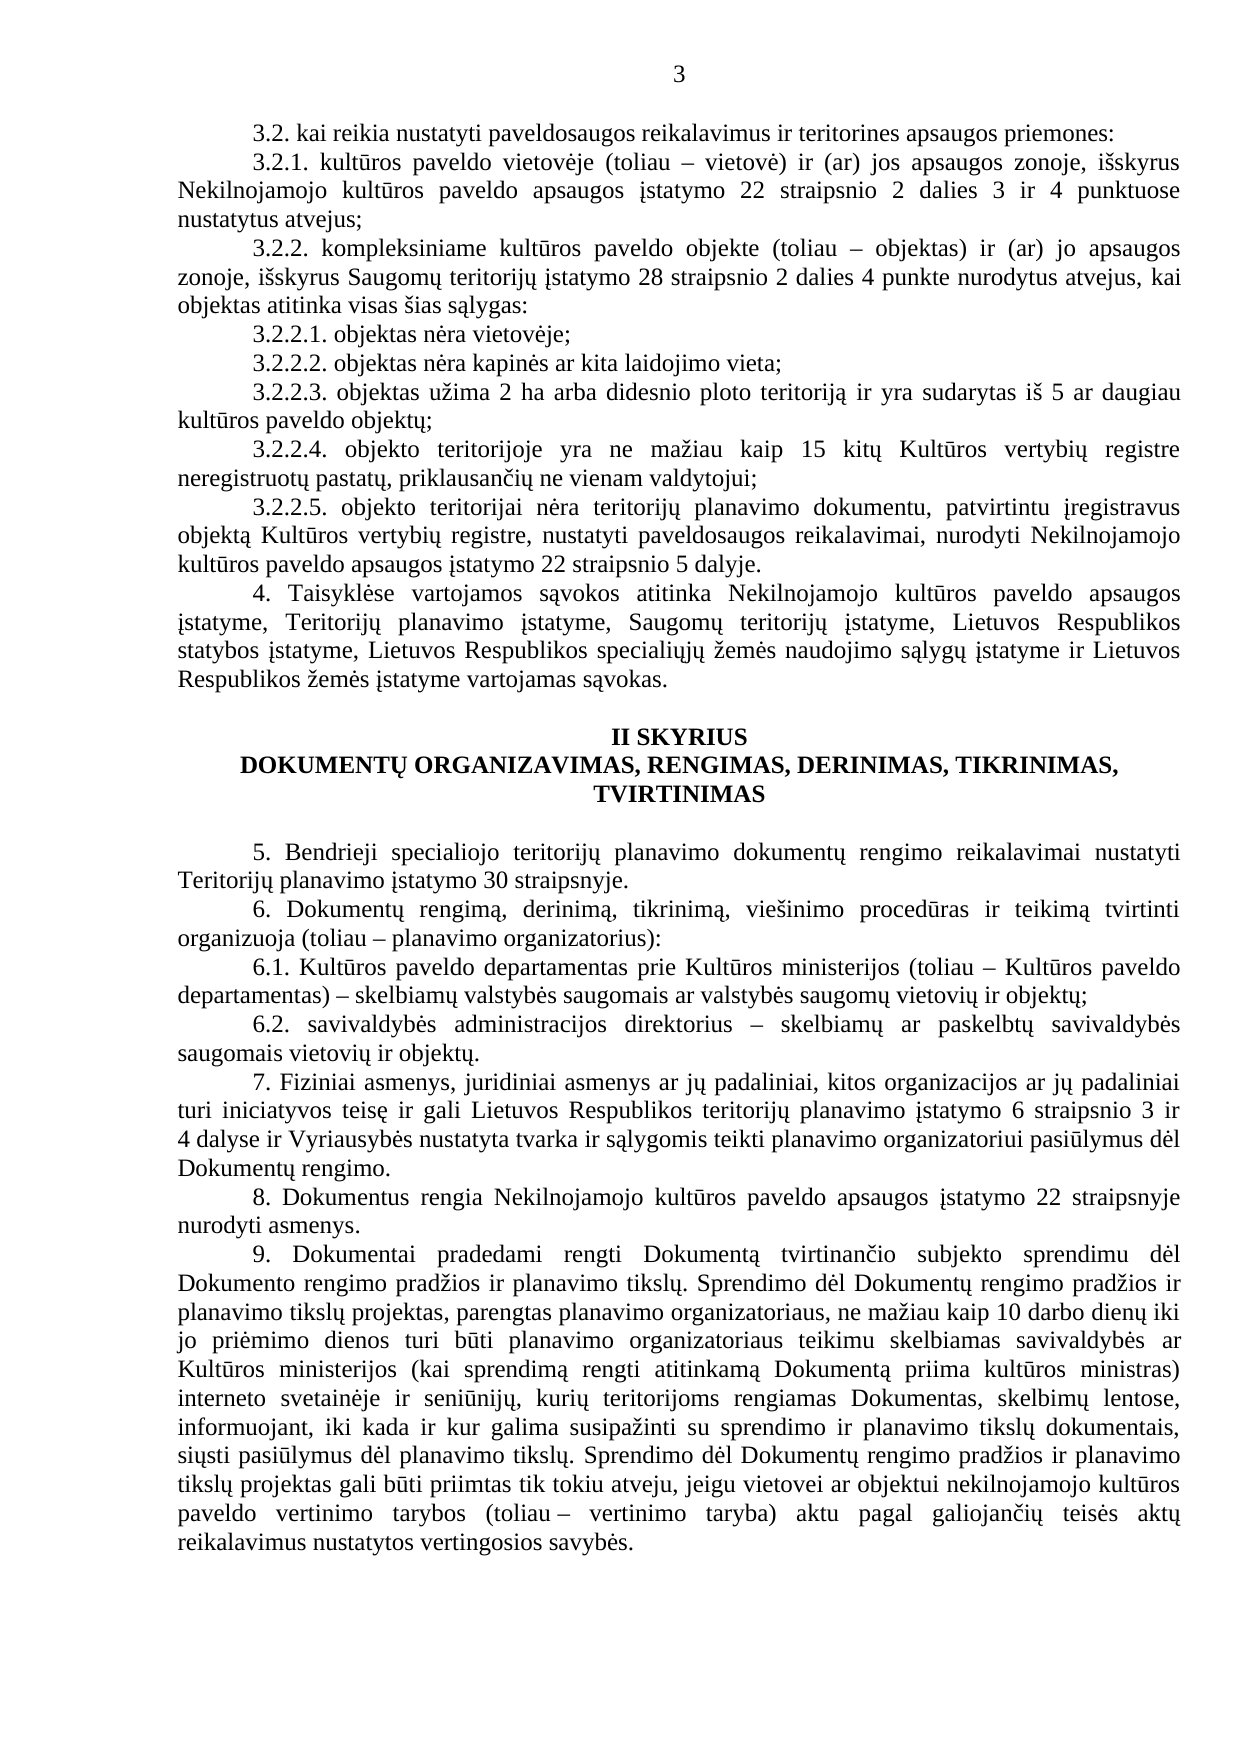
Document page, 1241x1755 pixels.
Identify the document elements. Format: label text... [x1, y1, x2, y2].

text 3.2.2.3. objektas užima 2 ha arba didesnio ploto teritoriją ir yra sudarytas iš 5 ar daugiau kultūros paveldo objektų; [177, 377, 1181, 434]
text 7. Fiziniai asmenys, juridiniai asmenys ar jų padaliniai, kitos organizacijos ar jų padaliniai turi iniciatyvos teisę ir gali Lietuvos Respublikos teritorijų planavimo įstatymo 6 straipsnio 3 ir 4 dalyse ir Vyriausybės nustatyta tvarka ir sąlygomis teikti planavimo organizatoriui pasiūlymus dėl Dokumentų rengimo. [177, 1067, 1181, 1182]
text 3.2.2.1. objektas nėra vietovėje; [177, 319, 1181, 348]
text 6. Dokumentų rengimą, derinimą, tikrinimą, viešinimo procedūras ir teikimą tvirtinti organizuoja (toliau – planavimo organizatorius): [177, 894, 1181, 952]
text 6.2. savivaldybės administracijos direktorius – skelbiamų ar paskelbtų savivaldybės saugomais vietovių ir objektų. [177, 1009, 1181, 1067]
text 3.2.2.5. objekto teritorijai nėra teritorijų planavimo dokumentu, patvirtintu įregistravus objektą Kultūros vertybių registre, nustatyti paveldosaugos reikalavimai, nurodyti Nekilnojamojo kultūros paveldo apsaugos įstatymo 22 straipsnio 5 dalyje. [177, 492, 1181, 578]
text 3.2.2. kompleksiniame kultūros paveldo objekte (toliau – objektas) ir (ar) jo apsaugos zonoje, išskyrus Saugomų teritorijų įstatymo 28 straipsnio 2 dalies 4 punkte nurodytus atvejus, kai objektas atitinka visas šias sąlygas: [177, 233, 1181, 319]
text 5. Bendrieji specialiojo teritorijų planavimo dokumentų rengimo reikalavimai nustatyti Teritorijų planavimo įstatymo 30 straipsnyje. [177, 837, 1181, 894]
text 9. Dokumentai pradedami rengti Dokumentą tvirtinančio subjekto sprendimu dėl Dokumento rengimo pradžios ir planavimo tikslų. Sprendimo dėl Dokumentų rengimo pradžios ir planavimo tikslų projektas, parengtas planavimo organizatoriaus, ne mažiau kaip 10 darbo dienų iki jo priėmimo dienos turi būti planavimo organizatoriaus teikimu skelbiamas savivaldybės ar Kultūros ministerijos (kai sprendimą rengti atitinkamą Dokumentą priima kultūros ministras) interneto svetainėje ir seniūnijų, kurių teritorijoms rengiamas Dokumentas, skelbimų lentose, informuojant, iki kada ir kur galima susipažinti su sprendimo ir planavimo tikslų dokumentais, siųsti pasiūlymus dėl planavimo tikslų. Sprendimo dėl Dokumentų rengimo pradžios ir planavimo tikslų projektas gali būti priimtas tik tokiu atveju, jeigu vietovei ar objektui nekilnojamojo kultūros paveldo vertinimo tarybos (toliau – vertinimo taryba) aktu pagal galiojančių teisės aktų reikalavimus nustatytos vertingosios savybės. [177, 1239, 1181, 1556]
text DOKUMENTŲ ORGANIZAVIMAS, RENGIMAS, DERINIMAS, TIKRINIMAS, TVIRTINIMAS [177, 751, 1181, 808]
text 6.1. Kultūros paveldo departamentas prie Kultūros ministerijos (toliau – Kultūros paveldo departamentas) – skelbiamų valstybės saugomais ar valstybės saugomų vietovių ir objektų; [177, 952, 1181, 1009]
text 3.2.2.4. objekto teritorijoje yra ne mažiau kaip 15 kitų Kultūros vertybių registre neregistruotų pastatų, priklausančių ne vienam valdytojui; [177, 434, 1181, 492]
text 3.2. kai reikia nustatyti paveldosaugos reikalavimus ir teritorines apsaugos priemones: [177, 118, 1181, 147]
text II SKYRIUS [177, 722, 1181, 751]
text 3.2.1. kultūros paveldo vietovėje (toliau – vietovė) ir (ar) jos apsaugos zonoje, išskyrus Nekilnojamojo kultūros paveldo apsaugos įstatymo 22 straipsnio 2 dalies 3 ir 4 punktuose nustatytus atvejus; [177, 147, 1181, 233]
text 3.2.2.2. objektas nėra kapinės ar kita laidojimo vieta; [177, 348, 1181, 377]
text 4. Taisyklėse vartojamos sąvokos atitinka Nekilnojamojo kultūros paveldo apsaugos įstatyme, Teritorijų planavimo įstatyme, Saugomų teritorijų įstatyme, Lietuvos Respublikos statybos įstatyme, Lietuvos Respublikos specialiųjų žemės naudojimo sąlygų įstatyme ir Lietuvos Respublikos žemės įstatyme vartojamas sąvokas. [177, 578, 1181, 693]
text 8. Dokumentus rengia Nekilnojamojo kultūros paveldo apsaugos įstatymo 22 straipsnyje nurodyti asmenys. [177, 1182, 1181, 1239]
